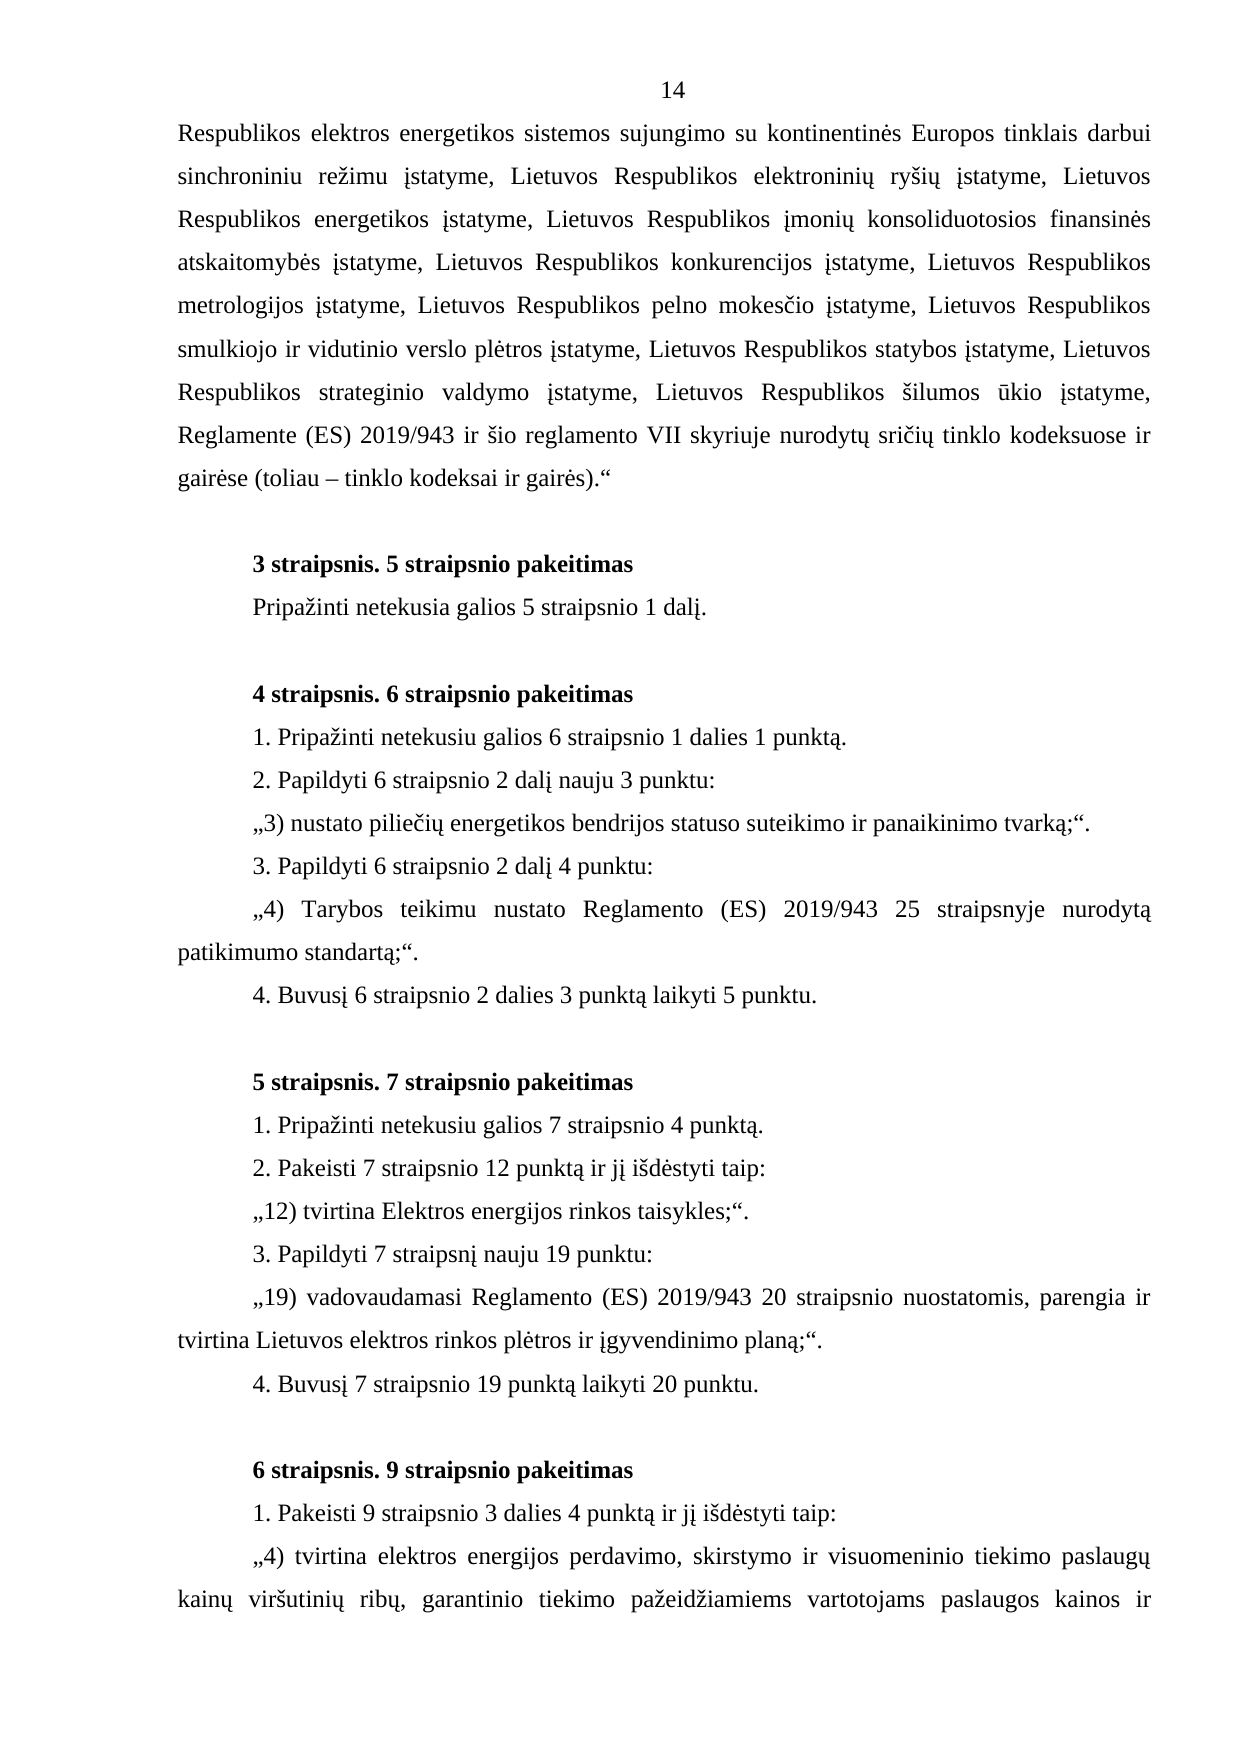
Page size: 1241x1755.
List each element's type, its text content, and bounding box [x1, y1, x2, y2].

text 5 straipsnis. 7 straipsnio pakeitimas [177, 1067, 1152, 1096]
text 1. Pakeisti 9 straipsnio 3 dalies 4 punktą ir jį išdėstyti taip: [177, 1498, 1152, 1527]
text „19) vadovaudamasi Reglamento (ES) 2019/943 20 straipsnio nuostatomis, parengia ir tvirtina Lietuvos elektros rinkos plėtros ir įgyvendinimo planą;“. [177, 1282, 1152, 1354]
text „4) tvirtina elektros energijos perdavimo, skirstymo ir visuomeninio tiekimo paslaugų kainų viršutinių ribų, garantinio tiekimo pažeidžiamiems vartotojams paslaugos kainos ir [177, 1541, 1152, 1613]
text 4. Buvusį 6 straipsnio 2 dalies 3 punktą laikyti 5 punktu. [177, 981, 1152, 1009]
text „3) nustato piliečių energetikos bendrijos statuso suteikimo ir panaikinimo tvarką;“. [177, 808, 1152, 837]
text 3. Papildyti 7 straipsnį nauju 19 punktu: [177, 1239, 1152, 1268]
text 3 straipsnis. 5 straipsnio pakeitimas [177, 549, 1152, 578]
text 4 straipsnis. 6 straipsnio pakeitimas [177, 679, 1152, 707]
text 1. Pripažinti netekusiu galios 6 straipsnio 1 dalies 1 punktą. [177, 722, 1152, 751]
text 3. Papildyti 6 straipsnio 2 dalį 4 punktu: [177, 851, 1152, 880]
text 6 straipsnis. 9 straipsnio pakeitimas [177, 1455, 1152, 1484]
text 4. Buvusį 7 straipsnio 19 punktą laikyti 20 punktu. [177, 1369, 1152, 1397]
text „12) tvirtina Elektros energijos rinkos taisykles;“. [177, 1196, 1152, 1225]
text 2. Papildyti 6 straipsnio 2 dalį nauju 3 punktu: [177, 765, 1152, 794]
text 2. Pakeisti 7 straipsnio 12 punktą ir jį išdėstyti taip: [177, 1153, 1152, 1182]
text Pripažinti netekusia galios 5 straipsnio 1 dalį. [177, 592, 1152, 621]
text 1. Pripažinti netekusiu galios 7 straipsnio 4 punktą. [177, 1110, 1152, 1139]
text Respublikos elektros energetikos sistemos sujungimo su kontinentinės Europos tinklais darbui sinchroniniu režimu įstatyme, Lietuvos Respublikos elektroninių ryšių įstatyme, Lietuvos Respublikos energetikos įstatyme, Lietuvos Respublikos įmonių konsoliduotosios finansinės atskaitomybės įstatyme, Lietuvos Respublikos konkurencijos įstatyme, Lietuvos Respublikos metrologijos įstatyme, Lietuvos Respublikos pelno mokesčio įstatyme, Lietuvos Respublikos smulkiojo ir vidutinio verslo plėtros įstatyme, Lietuvos Respublikos statybos įstatyme, Lietuvos Respublikos strateginio valdymo įstatyme, Lietuvos Respublikos šilumos ūkio įstatyme, Reglamente (ES) 2019/943 ir šio reglamento VII skyriuje nurodytų sričių tinklo kodeksuose ir gairėse (toliau – tinklo kodeksai ir gairės).“ [177, 118, 1152, 492]
text „4) Tarybos teikimu nustato Reglamento (ES) 2019/943 25 straipsnyje nurodytą patikimumo standartą;“. [177, 894, 1152, 966]
